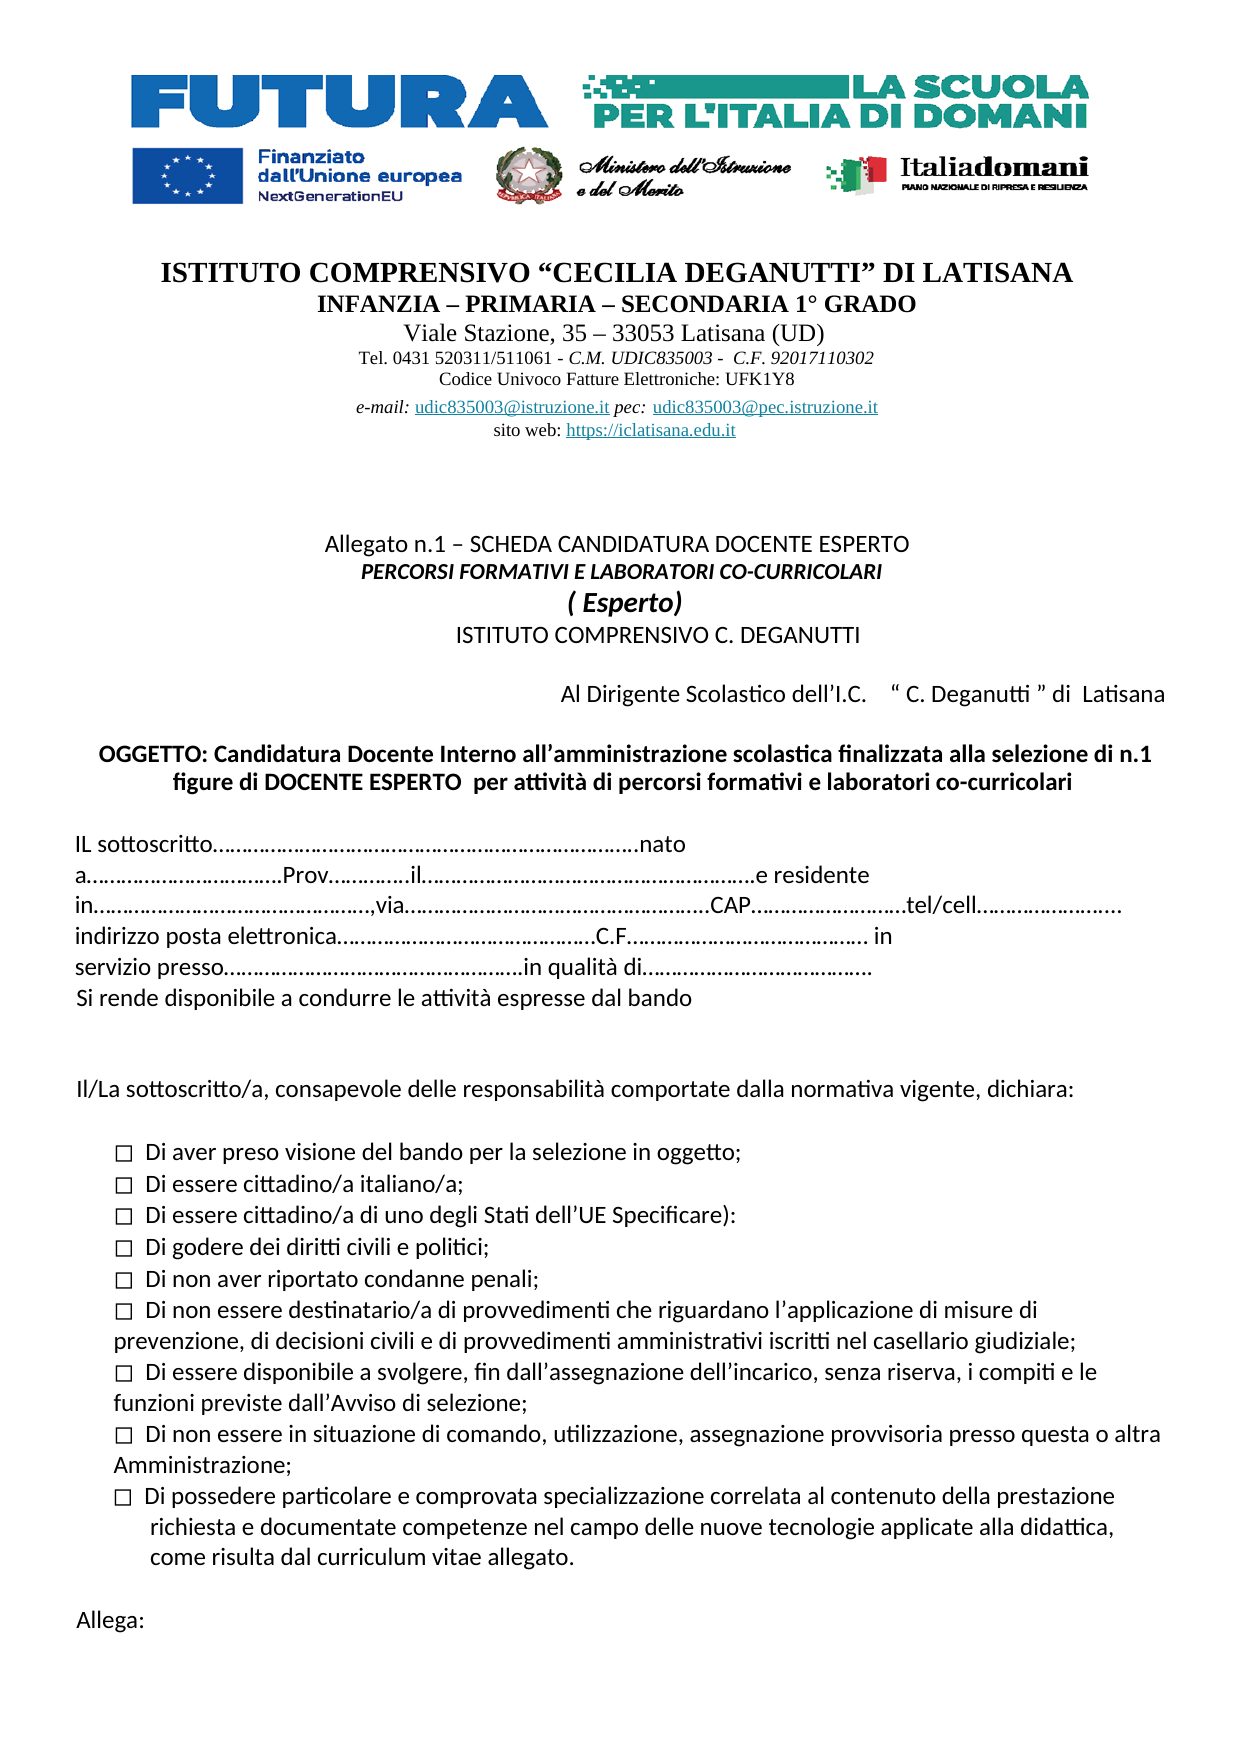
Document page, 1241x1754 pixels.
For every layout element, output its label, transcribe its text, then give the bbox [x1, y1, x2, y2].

text ◻ Di possedere particolare e comprovata specializzazione correlata al contenuto della prestazione richiesta e documentate competenze nel campo delle nuove tecnologie applicate alla didattica, come risulta dal curriculum vitae allegato. [112, 1480, 1169, 1572]
text ISTITUTO COMPRENSIVO C. DEGANUTTI [141, 619, 1169, 649]
text ◻ Di non essere in situazione di comando, utilizzazione, assegnazione provvisoria presso questa o altra Amministrazione; [113, 1418, 1169, 1479]
text ◻ Di godere dei diritti civili e politici; [113, 1231, 1169, 1262]
text IL sottoscritto………………………………………………………………..nato a…………………………….Prov…………..il………………………………………………….e residente in…………………………………………,via……………………………………………..CAP………………………tel/cell………………….... [74, 828, 1169, 920]
text ( Esperto) [76, 585, 1169, 619]
text ◻ Di essere cittadino/a italiano/a; [113, 1167, 1169, 1198]
text Allega: [76, 1604, 1169, 1634]
text indirizzo posta elettronica………………………………………C.F…………………………………… in servizio presso…………………………………………….in qualità di…………………………………. [74, 921, 897, 982]
text ◻ Di non essere destinatario/a di provvedimenti che riguardano l’applicazione di misure di prevenzione, di decisioni civili e di provvedimenti amministrativi iscritti nel casellario giudiziale; ◻ Di essere disponibile a svolgere, fin dall’assegnazione dell’incarico, senza riserva, i compiti e le [113, 1294, 1102, 1386]
text Al Dirigente Scolastico dell’I.C. “ C. Deganutti ” di Latisana [64, 679, 1166, 709]
text Si rende disponibile a condurre le attività espresse dal bando [76, 982, 1169, 1013]
text ◻ Di essere cittadino/a di uno degli Stati dell’UE Specificare): [113, 1199, 1169, 1230]
text ◻ Di non aver riportato condanne penali; [113, 1262, 1169, 1293]
text OGGETTO: Candidatura Docente Interno all’amministrazione scolastica finalizzata alla selezione di n.1 figure di DOCENTE ESPERTO per attività di percorsi formativi e laboratori co-curricolari [76, 739, 1169, 797]
text ◻ Di aver preso visione del bando per la selezione in oggetto; [113, 1136, 1169, 1167]
text Il/La sottoscritto/a, consapevole delle responsabilità comportate dalla normativa vigente, dichiara: [76, 1073, 1169, 1104]
text Allegato n.1 – SCHEDA CANDIDATURA DOCENTE ESPERTO [76, 529, 1169, 558]
text funzioni previste dall’Avviso di selezione; [113, 1387, 1169, 1417]
text PERCORSI FORMATIVI E LABORATORI CO-CURRICOLARI [76, 558, 1169, 585]
